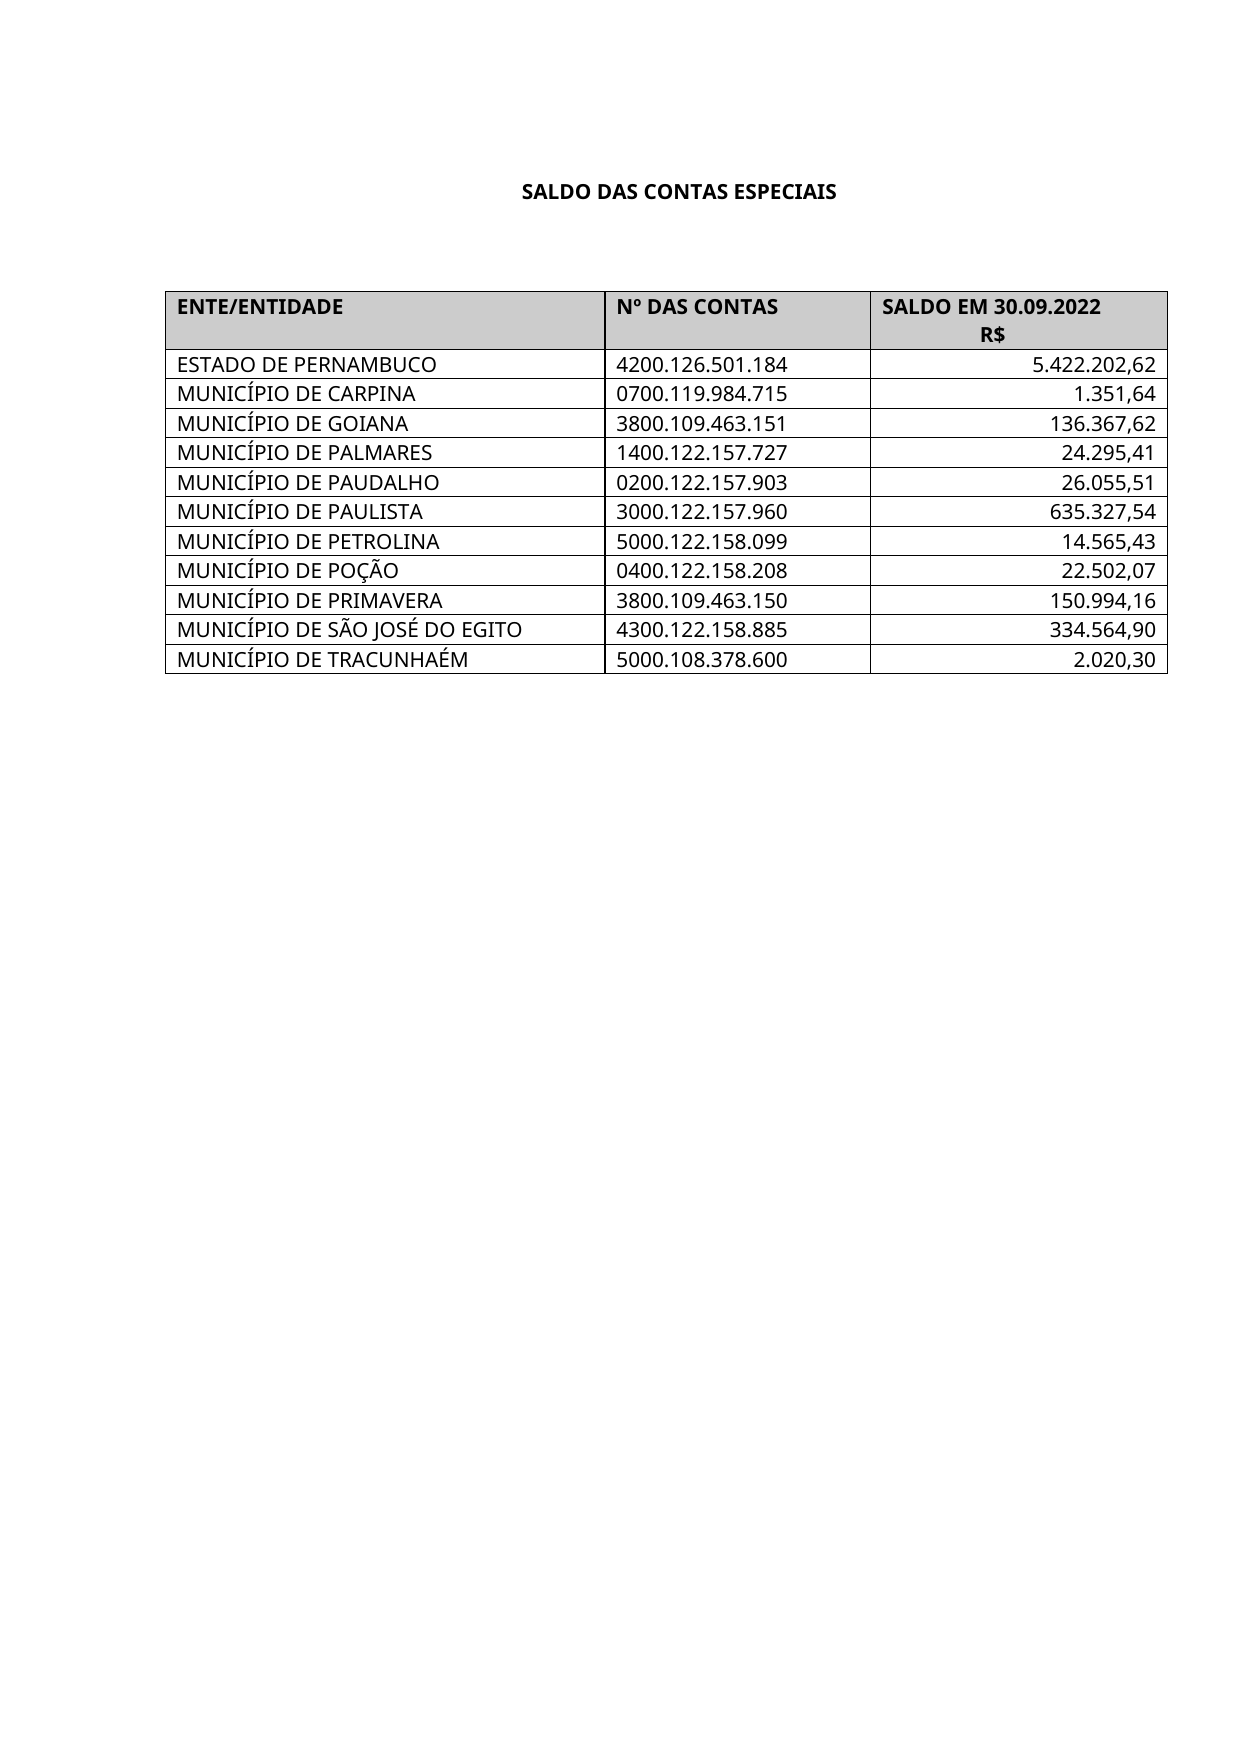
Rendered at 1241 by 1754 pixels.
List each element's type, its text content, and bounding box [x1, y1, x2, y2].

table_cell MUNICÍPIO DE GOIANA [166, 409, 604, 437]
table_cell 0400.122.158.208 [606, 556, 870, 585]
table_cell 4300.122.158.885 [606, 615, 870, 644]
table_header ENTE/ENTIDADE [166, 292, 604, 349]
table_cell MUNICÍPIO DE SÃO JOSÉ DO EGITO [166, 615, 604, 644]
table_cell 0200.122.157.903 [606, 468, 870, 496]
table_cell 635.327,54 [871, 497, 1167, 526]
table_cell 5000.122.158.099 [606, 527, 870, 555]
table_cell MUNICÍPIO DE PETROLINA [166, 527, 604, 555]
subtitle SALDO DAS CONTAS ESPECIAIS [177, 177, 1181, 206]
table_cell MUNICÍPIO DE PAUDALHO [166, 468, 604, 496]
table_cell 136.367,62 [871, 409, 1167, 437]
table_cell 150.994,16 [871, 586, 1167, 614]
table_cell MUNICÍPIO DE TRACUNHAÉM [166, 645, 604, 673]
table_cell 1400.122.157.727 [606, 438, 870, 467]
table_cell 0700.119.984.715 [606, 379, 870, 408]
table_cell 3000.122.157.960 [606, 497, 870, 526]
table_header Nº DAS CONTAS [606, 292, 870, 349]
table_cell 5000.108.378.600 [606, 645, 870, 673]
table_cell MUNICÍPIO DE CARPINA [166, 379, 604, 408]
table_cell 334.564,90 [871, 615, 1167, 644]
table_cell MUNICÍPIO DE PRIMAVERA [166, 586, 604, 614]
table_cell ESTADO DE PERNAMBUCO [166, 350, 604, 378]
table_cell MUNICÍPIO DE POÇÃO [166, 556, 604, 585]
table_cell 2.020,30 [871, 645, 1167, 673]
table_cell 14.565,43 [871, 527, 1167, 555]
table_cell 26.055,51 [871, 468, 1167, 496]
table_header SALDO EM 30.09.2022 R$ [871, 292, 1167, 349]
table_cell 3800.109.463.150 [606, 586, 870, 614]
table_cell MUNICÍPIO DE PALMARES [166, 438, 604, 467]
table_cell 22.502,07 [871, 556, 1167, 585]
table_cell 3800.109.463.151 [606, 409, 870, 437]
table_cell 4200.126.501.184 [606, 350, 870, 378]
table_cell MUNICÍPIO DE PAULISTA [166, 497, 604, 526]
table_cell 1.351,64 [871, 379, 1167, 408]
table_cell 24.295,41 [871, 438, 1167, 467]
table_cell 5.422.202,62 [871, 350, 1167, 378]
